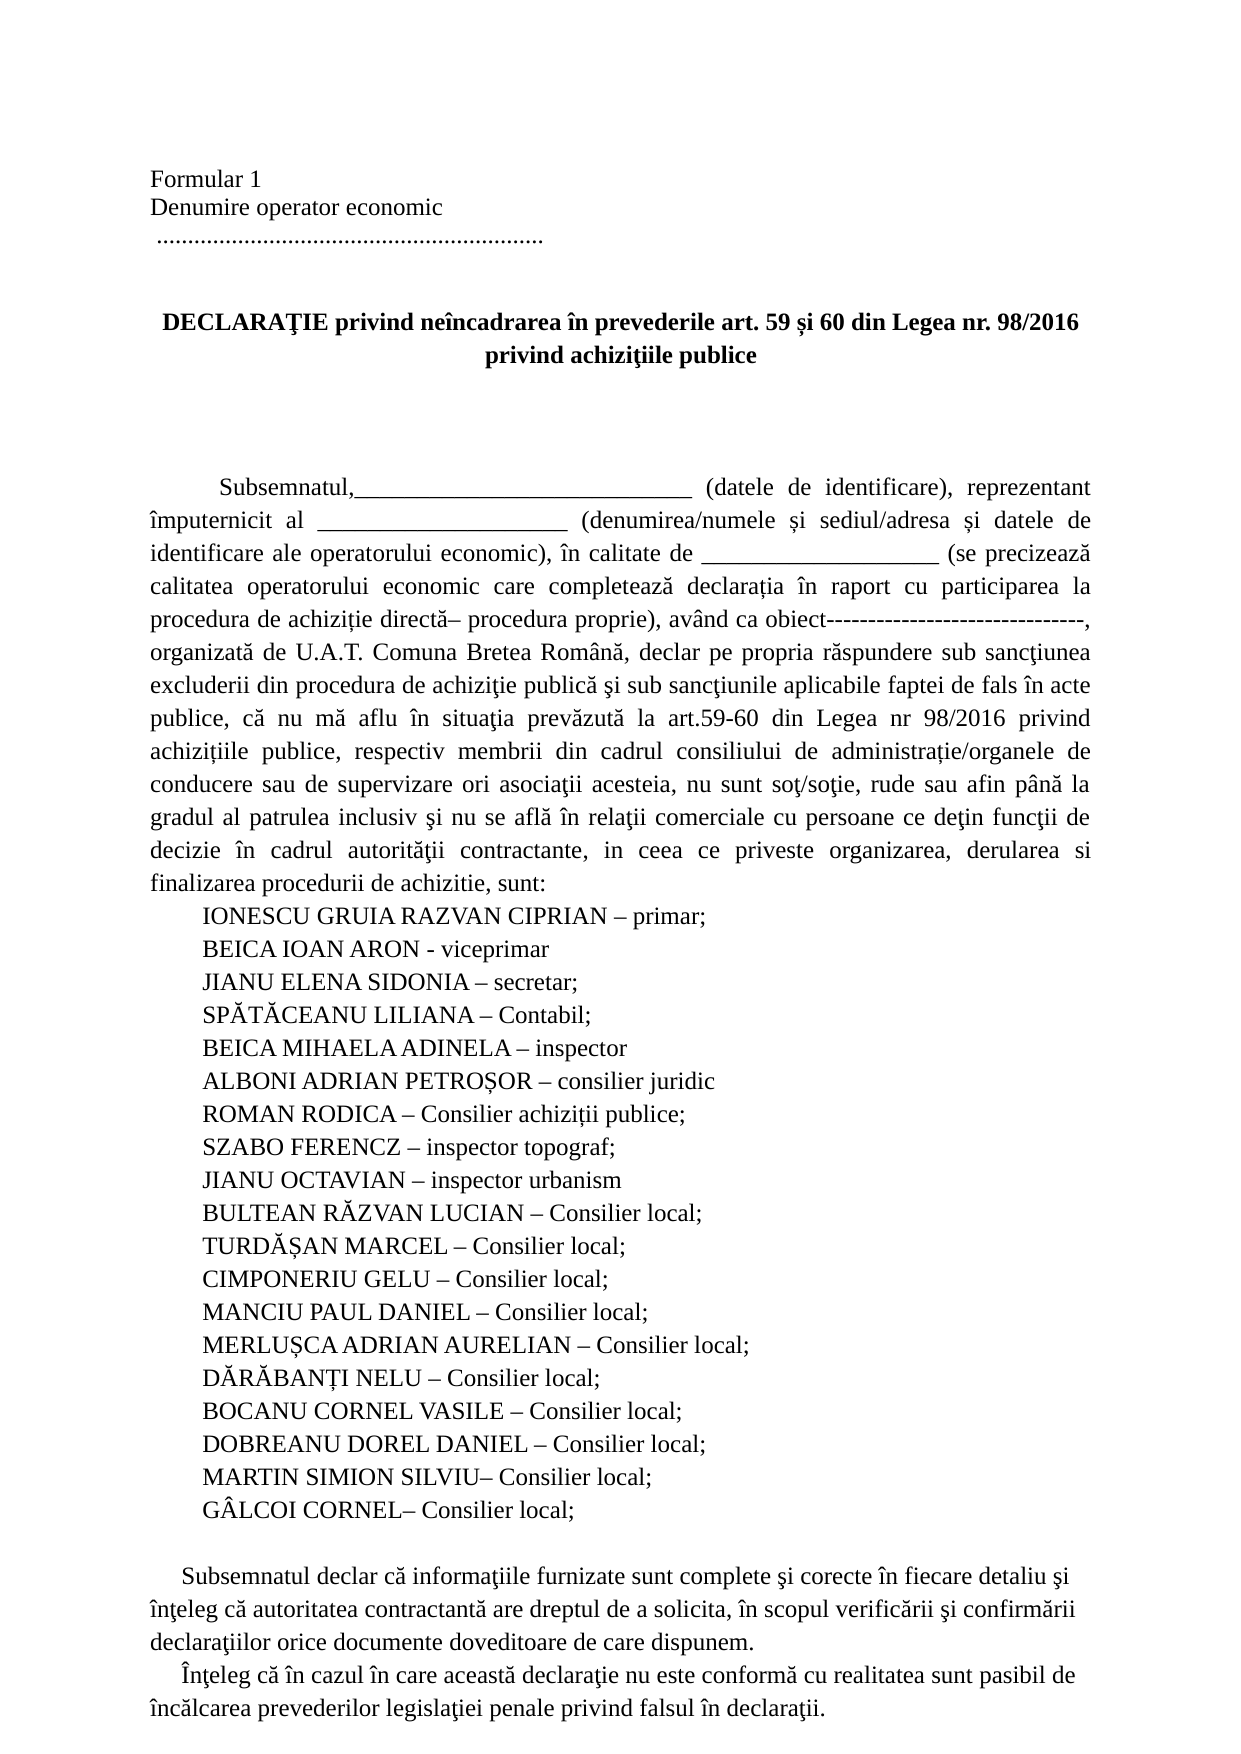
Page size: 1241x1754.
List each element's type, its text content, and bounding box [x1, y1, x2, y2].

text  CIMPONERIU GELU – Consilier local; [150, 1264, 1092, 1293]
text Subsemnatul declar că informaţiile furnizate sunt complete şi corecte în fiecare detaliu şi înţeleg că autoritatea contractantă are dreptul de a solicita, în scopul verificării şi confirmării declaraţiilor orice documente doveditoare de care dispunem. [150, 1561, 1092, 1656]
text  ROMAN RODICA – Consilier achiziții publice; [150, 1099, 1092, 1128]
text .............................................................. [150, 220, 1092, 249]
text  SZABO FERENCZ – inspector topograf; [150, 1132, 1092, 1161]
text  DĂRĂBANȚI NELU – Consilier local; [150, 1363, 1092, 1392]
text Subsemnatul,___________________________ (datele de identificare), reprezentant împuternicit al ____________________ (denumirea/numele și sediul/adresa și datele de identificare ale operatorului economic), în calitate de ___________________ (se precizează calitatea operatorului economic care completează declarația în raport cu participarea la procedura de achiziție directă– procedura proprie), având ca obiect-------------------------------, organizată de U.A.T. Comuna Bretea Română, declar pe propria răspundere sub sancţiunea excluderii din procedura de achiziţie publică şi sub sancţiunile aplicabile faptei de fals în acte publice, că nu mă aflu în situaţia prevăzută la art.59-60 din Legea nr 98/2016 privind achizițiile publice, respectiv membrii din cadrul consiliului de administrație/organele de conducere sau de supervizare ori asociaţii acesteia, nu sunt soţ/soţie, rude sau afin până la gradul al patrulea inclusiv şi nu se află în relaţii comerciale cu persoane ce deţin funcţii de decizie în cadrul autorităţii contractante, in ceea ce priveste organizarea, derularea si finalizarea procedurii de achizitie, sunt: [150, 472, 1092, 897]
text  BULTEAN RĂZVAN LUCIAN – Consilier local; [150, 1198, 1092, 1227]
text  JIANU OCTAVIAN – inspector urbanism [150, 1165, 1092, 1194]
text  BEICA MIHAELA ADINELA – inspector [150, 1033, 1092, 1062]
text  IONESCU GRUIA RAZVAN CIPRIAN – primar; [150, 901, 1092, 930]
text  MERLUȘCA ADRIAN AURELIAN – Consilier local; [150, 1330, 1092, 1359]
text  ALBONI ADRIAN PETROȘOR – consilier juridic [150, 1066, 1092, 1095]
text DECLARAŢIE privind neîncadrarea în prevederile art. 59 și 60 din Legea nr. 98/2016 privind achiziţiile publice [150, 307, 1092, 368]
text  JIANU ELENA SIDONIA – secretar; [150, 967, 1092, 996]
text  MARTIN SIMION SILVIU– Consilier local; [150, 1462, 1092, 1491]
text  BOCANU CORNEL VASILE – Consilier local; [150, 1396, 1092, 1425]
text Denumire operator economic [150, 192, 1092, 220]
text  GÂLCOI CORNEL– Consilier local; [150, 1495, 1092, 1524]
text  BEICA IOAN ARON - viceprimar [150, 934, 1092, 963]
text  SPĂTĂCEANU LILIANA – Contabil; [150, 1000, 1092, 1029]
text  DOBREANU DOREL DANIEL – Consilier local; [150, 1429, 1092, 1458]
text Formular 1 [150, 150, 1092, 192]
text Înţeleg că în cazul în care această declaraţie nu este conformă cu realitatea sunt pasibil de încălcarea prevederilor legislaţiei penale privind falsul în declaraţii. [150, 1661, 1092, 1722]
text  TURDĂȘAN MARCEL – Consilier local; [150, 1231, 1092, 1260]
text  MANCIU PAUL DANIEL – Consilier local; [150, 1297, 1092, 1326]
